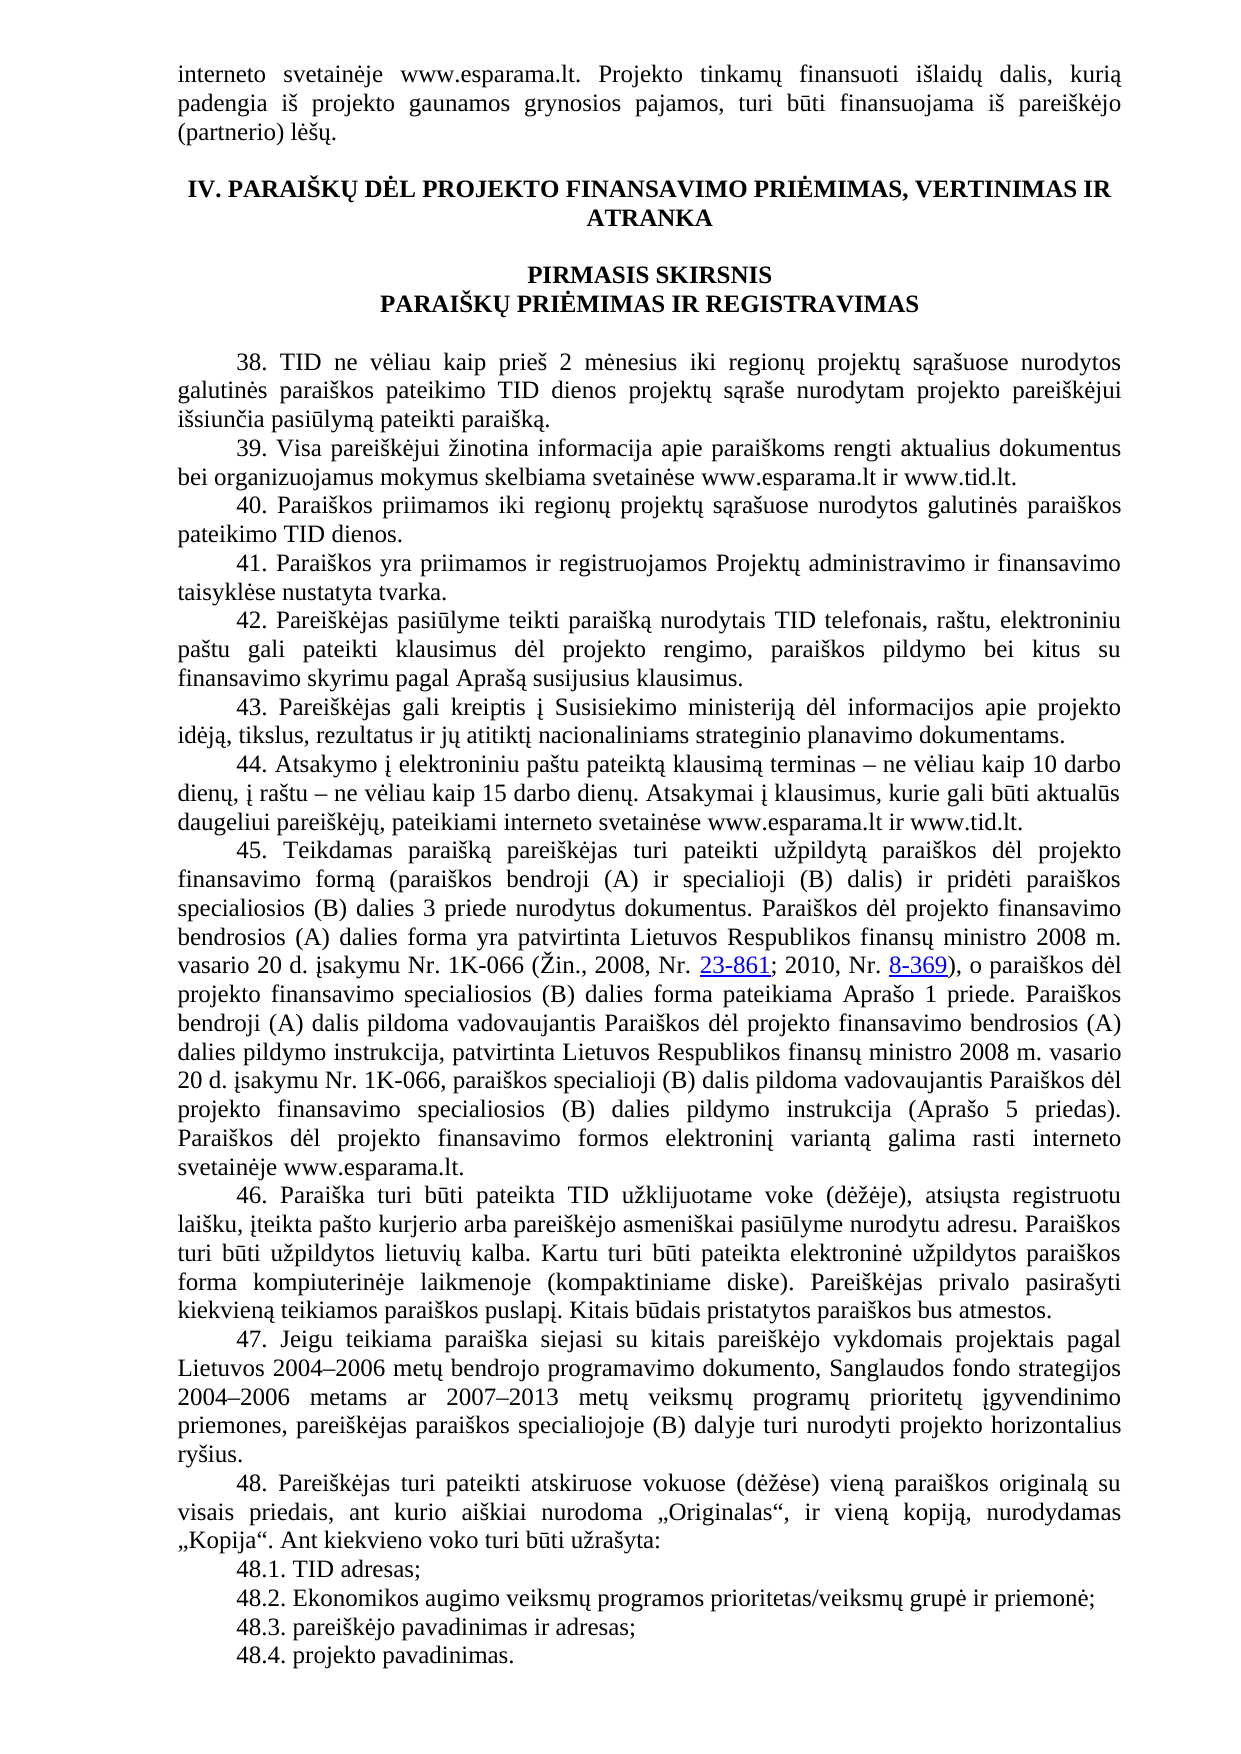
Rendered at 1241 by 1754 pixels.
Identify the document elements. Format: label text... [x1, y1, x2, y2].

text 48.1. TID adresas; [177, 1554, 1122, 1583]
text 48.4. projekto pavadinimas. [177, 1640, 1122, 1669]
text interneto svetainėje www.esparama.lt. Projekto tinkamų finansuoti išlaidų dalis, kurią padengia iš projekto gaunamos grynosios pajamos, turi būti finansuojama iš pareiškėjo (partnerio) lėšų. [177, 59, 1122, 145]
text IV. PARAIŠKŲ DĖL PROJEKTO FINANSAVIMO PRIĖMIMAS, VERTINIMAS IR ATRANKA [177, 174, 1122, 232]
text 48.2. Ekonomikos augimo veiksmų programos prioritetas/veiksmų grupė ir priemonė; [177, 1583, 1122, 1612]
text 46. Paraiška turi būti pateikta TID užklijuotame voke (dėžėje), atsiųsta registruotu laišku, įteikta pašto kurjerio arba pareiškėjo asmeniškai pasiūlyme nurodytu adresu. Paraiškos turi būti užpildytos lietuvių kalba. Kartu turi būti pateikta elektroninė užpildytos paraiškos forma kompiuterinėje laikmenoje (kompaktiniame diske). Pareiškėjas privalo pasirašyti kiekvieną teikiamos paraiškos puslapį. Kitais būdais pristatytos paraiškos bus atmestos. [177, 1180, 1122, 1324]
text 47. Jeigu teikiama paraiška siejasi su kitais pareiškėjo vykdomais projektais pagal Lietuvos 2004–2006 metų bendrojo programavimo dokumento, Sanglaudos fondo strategijos 2004–2006 metams ar 2007–2013 metų veiksmų programų prioritetų įgyvendinimo priemones, pareiškėjas paraiškos specialiojoje (B) dalyje turi nurodyti projekto horizontalius ryšius. [177, 1324, 1122, 1468]
text 40. Paraiškos priimamos iki regionų projektų sąrašuose nurodytos galutinės paraiškos pateikimo TID dienos. [177, 490, 1122, 548]
text 39. Visa pareiškėjui žinotina informacija apie paraiškoms rengti aktualius dokumentus bei organizuojamus mokymus skelbiama svetainėse www.esparama.lt ir www.tid.lt. [177, 433, 1122, 490]
text PIRMASIS SKIRSNIS [177, 260, 1122, 289]
text 42. Pareiškėjas pasiūlyme teikti paraišką nurodytais TID telefonais, raštu, elektroniniu paštu gali pateikti klausimus dėl projekto rengimo, paraiškos pildymo bei kitus su finansavimo skyrimu pagal Aprašą susijusius klausimus. [177, 605, 1122, 692]
text 48.3. pareiškėjo pavadinimas ir adresas; [177, 1612, 1122, 1640]
text 44. Atsakymo į elektroniniu paštu pateiktą klausimą terminas – ne vėliau kaip 10 darbo dienų, į raštu – ne vėliau kaip 15 darbo dienų. Atsakymai į klausimus, kurie gali būti aktualūs daugeliui pareiškėjų, pateikiami interneto svetainėse www.esparama.lt ir www.tid.lt. [177, 749, 1122, 835]
text 38. TID ne vėliau kaip prieš 2 mėnesius iki regionų projektų sąrašuose nurodytos galutinės paraiškos pateikimo TID dienos projektų sąraše nurodytam projekto pareiškėjui išsiunčia pasiūlymą pateikti paraišką. [177, 347, 1122, 433]
text 48. Pareiškėjas turi pateikti atskiruose vokuose (dėžėse) vieną paraiškos originalą su visais priedais, ant kurio aiškiai nurodoma „Originalas“, ir vieną kopiją, nurodydamas „Kopija“. Ant kiekvieno voko turi būti užrašyta: [177, 1468, 1122, 1554]
text 45. Teikdamas paraišką pareiškėjas turi pateikti užpildytą paraiškos dėl projekto finansavimo formą (paraiškos bendroji (A) ir specialioji (B) dalis) ir pridėti paraiškos specialiosios (B) dalies 3 priede nurodytus dokumentus. Paraiškos dėl projekto finansavimo bendrosios (A) dalies forma yra patvirtinta Lietuvos Respublikos finansų ministro 2008 m. vasario 20 d. įsakymu Nr. 1K-066 (Žin., 2008, Nr. 23-861; 2010, Nr. 8-369), o paraiškos dėl projekto finansavimo specialiosios (B) dalies forma pateikiama Aprašo 1 priede. Paraiškos bendroji (A) dalis pildoma vadovaujantis Paraiškos dėl projekto finansavimo bendrosios (A) dalies pildymo instrukcija, patvirtinta Lietuvos Respublikos finansų ministro 2008 m. vasario 20 d. įsakymu Nr. 1K-066, paraiškos specialioji (B) dalis pildoma vadovaujantis Paraiškos dėl projekto finansavimo specialiosios (B) dalies pildymo instrukcija (Aprašo 5 priedas). Paraiškos dėl projekto finansavimo formos elektroninį variantą galima rasti interneto svetainėje www.esparama.lt. [177, 835, 1122, 1180]
text 41. Paraiškos yra priimamos ir registruojamos Projektų administravimo ir finansavimo taisyklėse nustatyta tvarka. [177, 548, 1122, 605]
text 43. Pareiškėjas gali kreiptis į Susisiekimo ministeriją dėl informacijos apie projekto idėją, tikslus, rezultatus ir jų atitiktį nacionaliniams strateginio planavimo dokumentams. [177, 692, 1122, 749]
text PARAIŠKŲ PRIĖMIMAS IR REGISTRAVIMAS [177, 289, 1122, 318]
